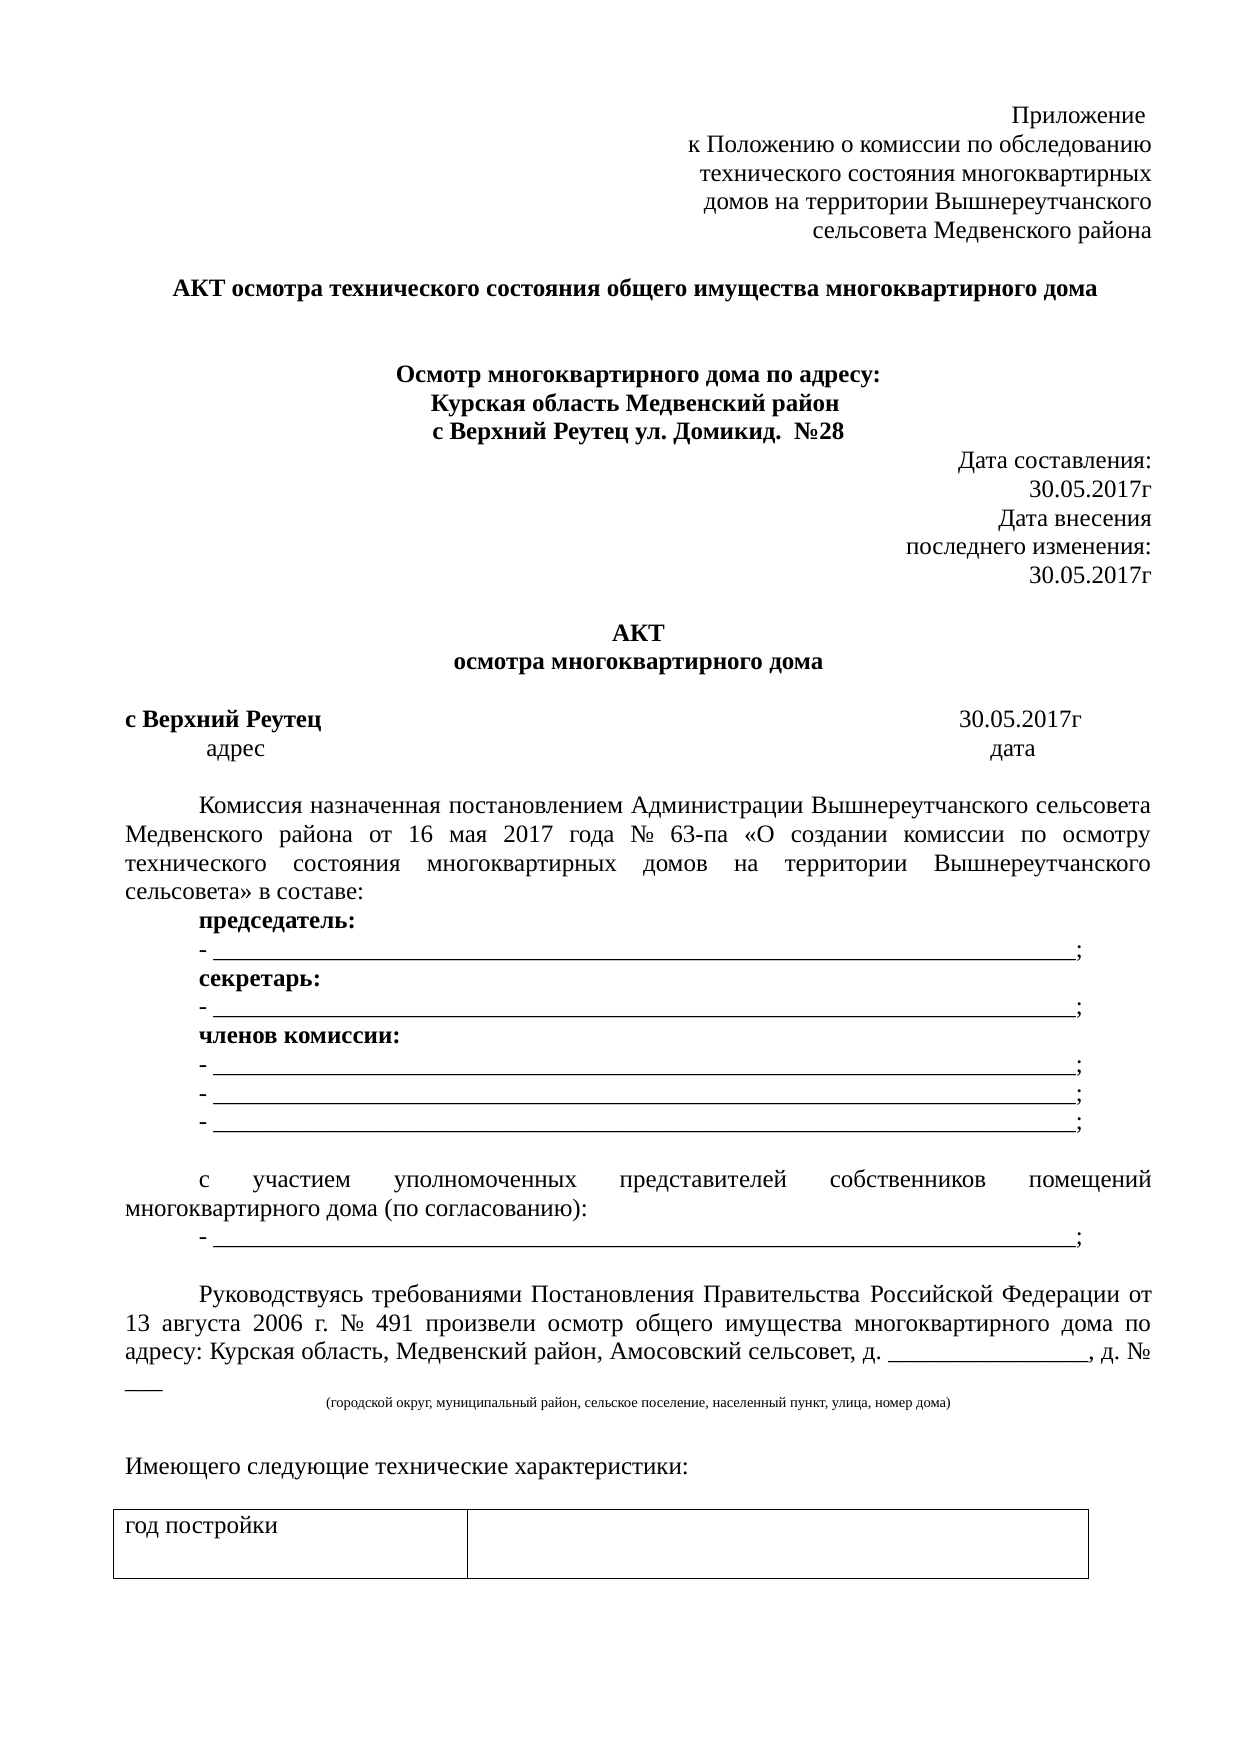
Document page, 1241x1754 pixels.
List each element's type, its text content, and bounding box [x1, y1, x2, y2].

text - _____________________________________________________________________; [125, 1221, 1152, 1250]
text с участием уполномоченных представителей собственников помещений многоквартирного дома (по согласованию): [125, 1164, 1152, 1221]
text председатель: [125, 905, 1152, 934]
text АКТ осмотра технического состояния общего имущества многоквартирного дома [125, 273, 1152, 301]
text - _____________________________________________________________________; [125, 934, 1152, 963]
text 30.05.2017г [125, 474, 1152, 503]
text Курская область Медвенский район [125, 388, 1152, 416]
text - _____________________________________________________________________; [125, 1078, 1152, 1106]
text Комиссия назначенная постановлением Администрации Вышнереутчанского сельсовета Медвенского района от 16 мая 2017 года № 63-па «О создании комиссии по осмотру технического состояния многоквартирных домов на территории Вышнереутчанского сельсовета» в составе: [125, 790, 1152, 905]
text Дата составления: [125, 445, 1152, 474]
text с Верхний Реутец ул. Домикид. №28 [125, 416, 1152, 445]
text АКТ [125, 618, 1152, 646]
text адрес дата [125, 733, 1152, 761]
text Руководствуясь требованиями Постановления Правительства Российской Федерации от 13 августа 2006 г. № 491 произвели осмотр общего имущества многоквартирного дома по адресу: Курская область, Медвенский район, Амосовский сельсовет, д. ________________, д. № ___ [125, 1279, 1152, 1394]
text Имеющего следующие технические характеристики: [125, 1451, 1152, 1480]
text с Верхний Реутец 30.05.2017г [125, 704, 1152, 733]
text секретарь: [125, 963, 1152, 991]
text - _____________________________________________________________________; [125, 991, 1152, 1020]
text (городской округ, муниципальный район, сельское поселение, населенный пункт, улица, номер дома) [125, 1394, 1152, 1423]
text к Положению о комиссии по обследованию технического состояния многоквартирных домов на территории Вышнереутчанского сельсовета Медвенского района [656, 129, 1152, 244]
text Дата внесения [125, 503, 1152, 531]
text 30.05.2017г [125, 560, 1152, 589]
table_header [468, 1510, 1088, 1577]
text осмотра многоквартирного дома [125, 646, 1152, 675]
text последнего изменения: [125, 531, 1152, 560]
text членов комиссии: [125, 1020, 1152, 1049]
table_header год постройки [114, 1510, 467, 1577]
text - _____________________________________________________________________; [125, 1049, 1152, 1078]
text Осмотр многоквартирного дома по адресу: [125, 359, 1152, 388]
text - _____________________________________________________________________; [125, 1106, 1152, 1135]
text Приложение [656, 100, 1152, 129]
